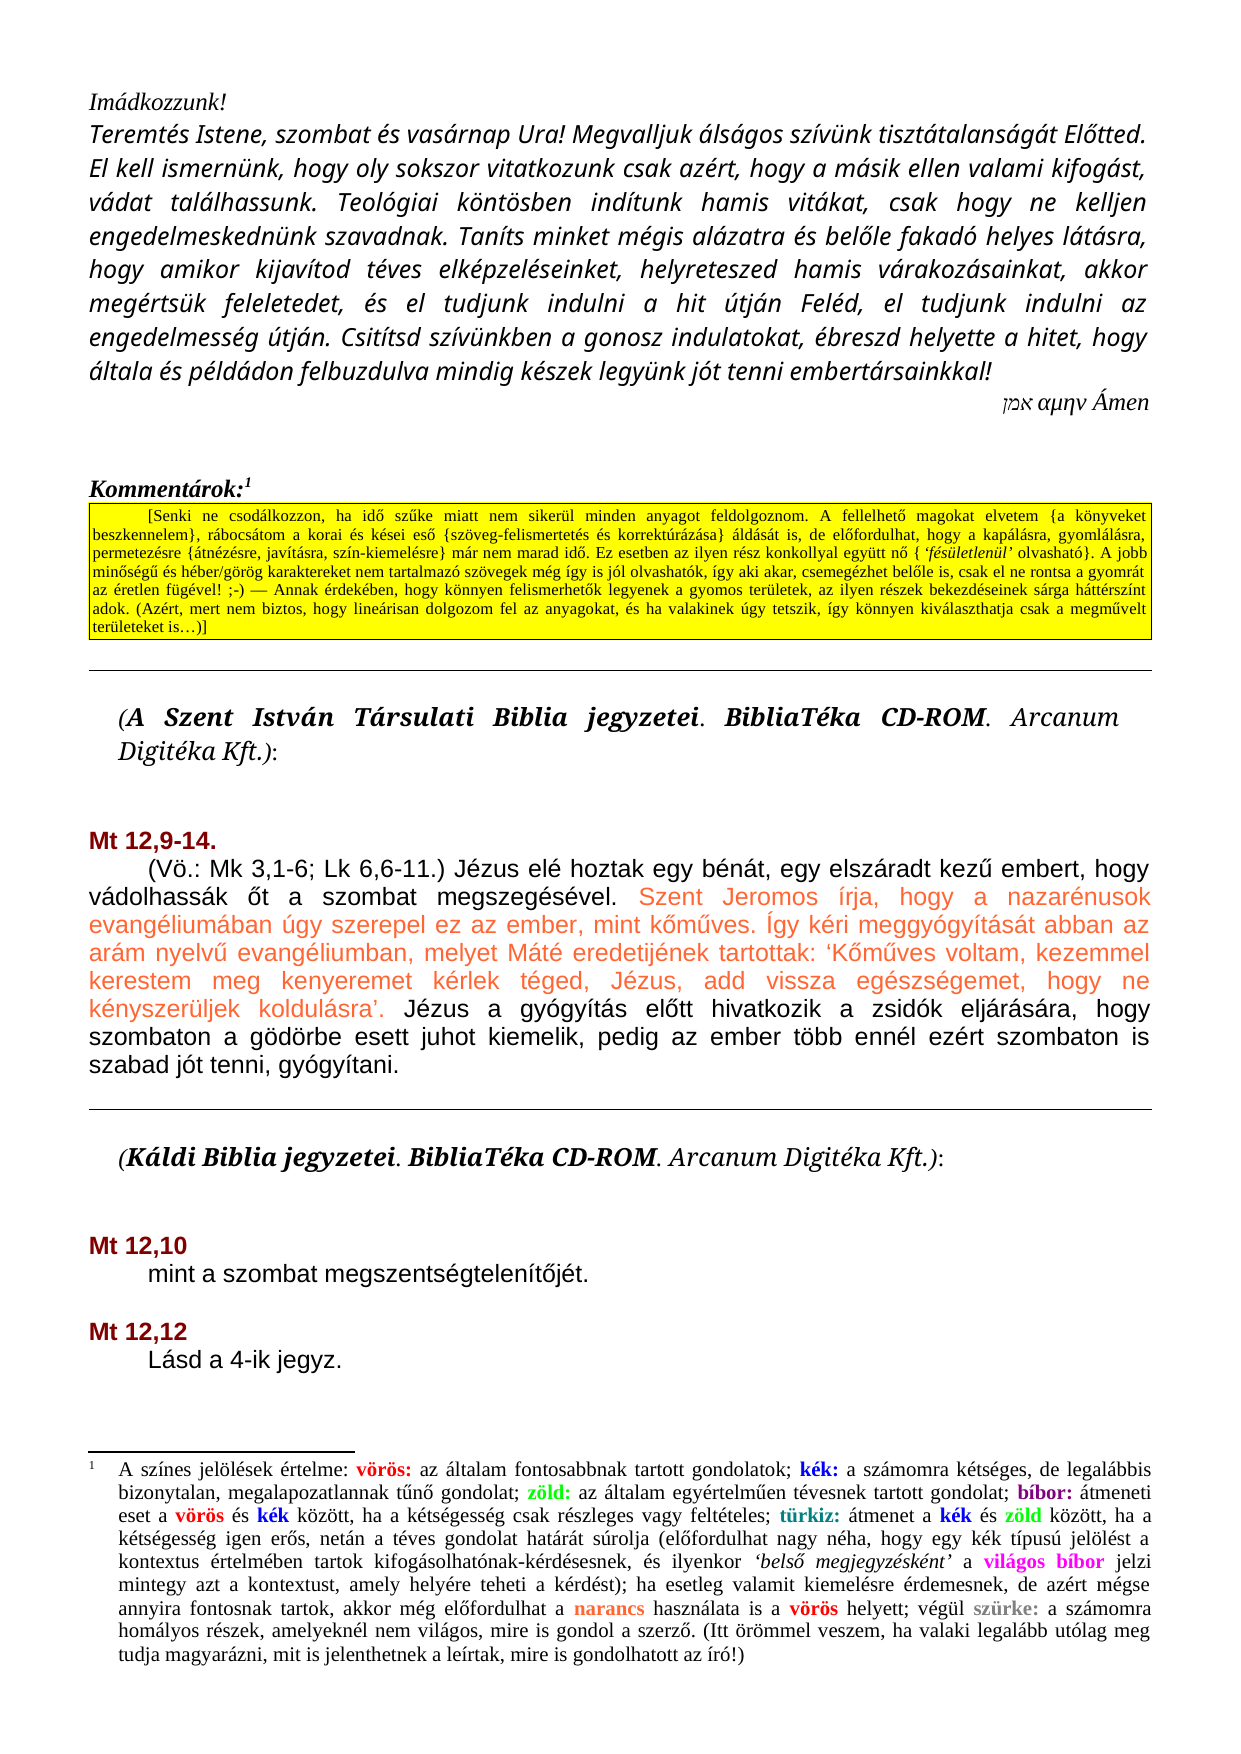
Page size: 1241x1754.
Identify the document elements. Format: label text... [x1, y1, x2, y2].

text Kommentárok: [88, 475, 1152, 502]
text אמן αμην Ámen [88, 388, 1152, 416]
text Teremtés Istene, szombat és vasárnap Ura! Megvalljuk álságos szívünk tisztátalanságát Előtted. El kell ismernünk, hogy oly sokszor vitatkozunk csak azért, hogy a másik ellen valami kifogást, vádat találhassunk. Teológiai köntösben indítunk hamis vitákat, csak hogy ne kelljen engedelmeskednünk szavadnak. Taníts minket mégis alázatra és belőle fakadó helyes látásra, hogy amikor kijavítod téves elképzeléseinket, helyreteszed hamis várakozásainkat, akkor megértsük feleletedet, és el tudjunk indulni a hit útján Feléd, el tudjunk indulni az engedelmesség útján. Csitítsd szívünkben a gonosz indulatokat, ébreszd helyette a hitet, hogy általa és példádon felbuzdulva mindig készek legyünk jót tenni embertársainkkal! [88, 116, 1152, 388]
text Mt 12,9-14. [88, 827, 1152, 855]
text Mt 12,10 [88, 1232, 1152, 1260]
text A színes jelölések értelme: vörös: az általam fontosabbnak tartott gondolatok; kék: a számomra kétséges, de legalábbis bizonytalan, megalapozatlannak tűnő gondolat; zöld: az általam egyértelműen tévesnek tartott gondolat; bíbor: átmeneti eset a vörös és kék között, ha a kétségesség csak részleges vagy feltételes; türkiz: átmenet a kék és zöld között, ha a kétségesség igen erős, netán a téves gondolat határát súrolja (előfordulhat nagy néha, hogy egy kék típusú jelölést a kontextus értelmében tartok kifogásolhatónak-kérdésesnek, és ilyenkor ‘belső megjegyzésként’ a világos bíbor jelzi mintegy azt a kontextust, amely helyére teheti a kérdést); ha esetleg valamit kiemelésre érdemesnek, de azért mégse annyira fontosnak tartok, akkor még előfordulhat a narancs használata is a vörös helyett; végül szürke: a számomra homályos részek, amelyeknél nem világos, mire is gondol a szerző. (Itt örömmel veszem, ha valaki legalább utólag meg tudja magyarázni, mit is jelenthetnek a leírtak, mire is gondolhatott az író!) [88, 1458, 1152, 1665]
text (A Szent István Társulati Biblia jegyzetei. BibliaTéka CD-ROM. Arcanum Digitéka Kft.): [88, 671, 1152, 797]
text Mt 12,12 [88, 1318, 1152, 1346]
text (Káldi Biblia jegyzetei. BibliaTéka CD-ROM. Arcanum Digitéka Kft.): [88, 1110, 1152, 1203]
text Lásd a 4-ik jegyz. [88, 1346, 1152, 1374]
text [Senki ne csodálkozzon, ha idő szűke miatt nem sikerül minden anyagot feldolgoznom. A fellelhető magokat elvetem {a könyveket beszkennelem}, rábocsátom a korai és kései eső {szöveg-felismertetés és korrektúrázása} áldását is, de előfordulhat, hogy a kapálásra, gyomlálásra, permetezésre {átnézésre, javításra, szín-kiemelésre} már nem marad idő. Ez esetben az ilyen rész konkollyal együtt nő {‘fésületlenül’ olvasható}. A jobb minőségű és héber/görög karaktereket nem tartalmazó szövegek még így is jól olvashatók, így aki akar, csemegézhet belőle is, csak el ne rontsa a gyomrát az éretlen fügével! ;‑) ― Annak érdekében, hogy könnyen felismerhetők legyenek a gyomos területek, az ilyen részek bekezdéseinek sárga háttérszínt adok. (Azért, mert nem biztos, hogy lineárisan dolgozom fel az anyagokat, és ha valakinek úgy tetszik, így könnyen kiválaszthatja csak a megművelt területeket is…)] [90, 504, 1151, 639]
text (Vö.: Mk 3,1-6; Lk 6,6-11.) Jézus elé hoztak egy bénát, egy elszáradt kezű embert, hogy vádolhassák őt a szombat megszegésével. Szent Jeromos írja, hogy a nazarénusok evangéliumában úgy szerepel ez az ember, mint kőműves. Így kéri meggyógyítását abban az arám nyelvű evangéliumban, melyet Máté eredetijének tartottak: ‘Kőműves voltam, kezemmel kerestem meg kenyeremet kérlek téged, Jézus, add vissza egészségemet, hogy ne kényszerüljek koldulásra’. Jézus a gyógyítás előtt hivatkozik a zsidók eljárására, hogy szombaton a gödörbe esett juhot kiemelik, pedig az ember több ennél ezért szombaton is szabad jót tenni, gyógyítani. [88, 855, 1152, 1079]
text mint a szombat megszentségtelenítőjét. [88, 1260, 1152, 1288]
text Imádkozzunk! [88, 88, 1152, 116]
